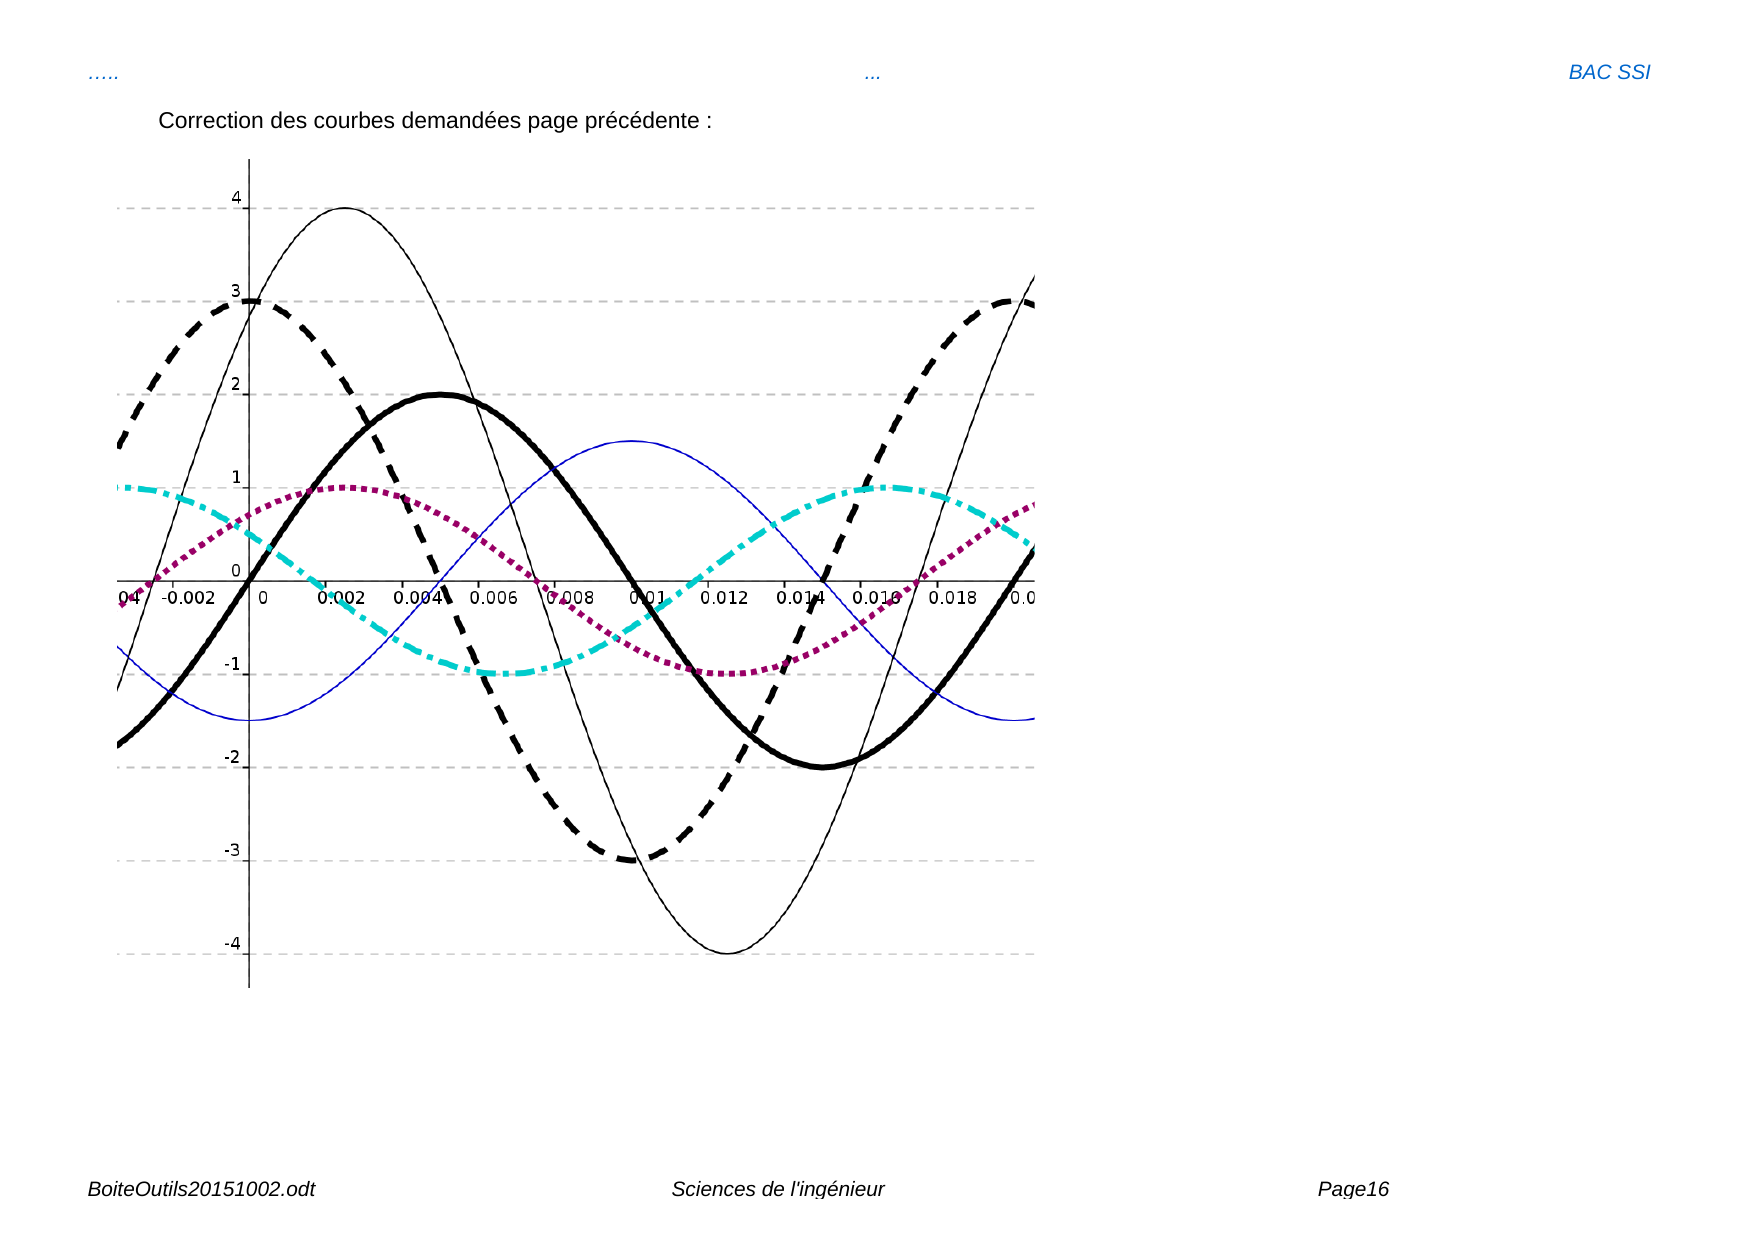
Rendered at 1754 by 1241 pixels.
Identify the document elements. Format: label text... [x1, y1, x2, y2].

text Correction des courbes demandées page précédente : [158, 107, 1668, 133]
picture [117, 159, 1035, 988]
